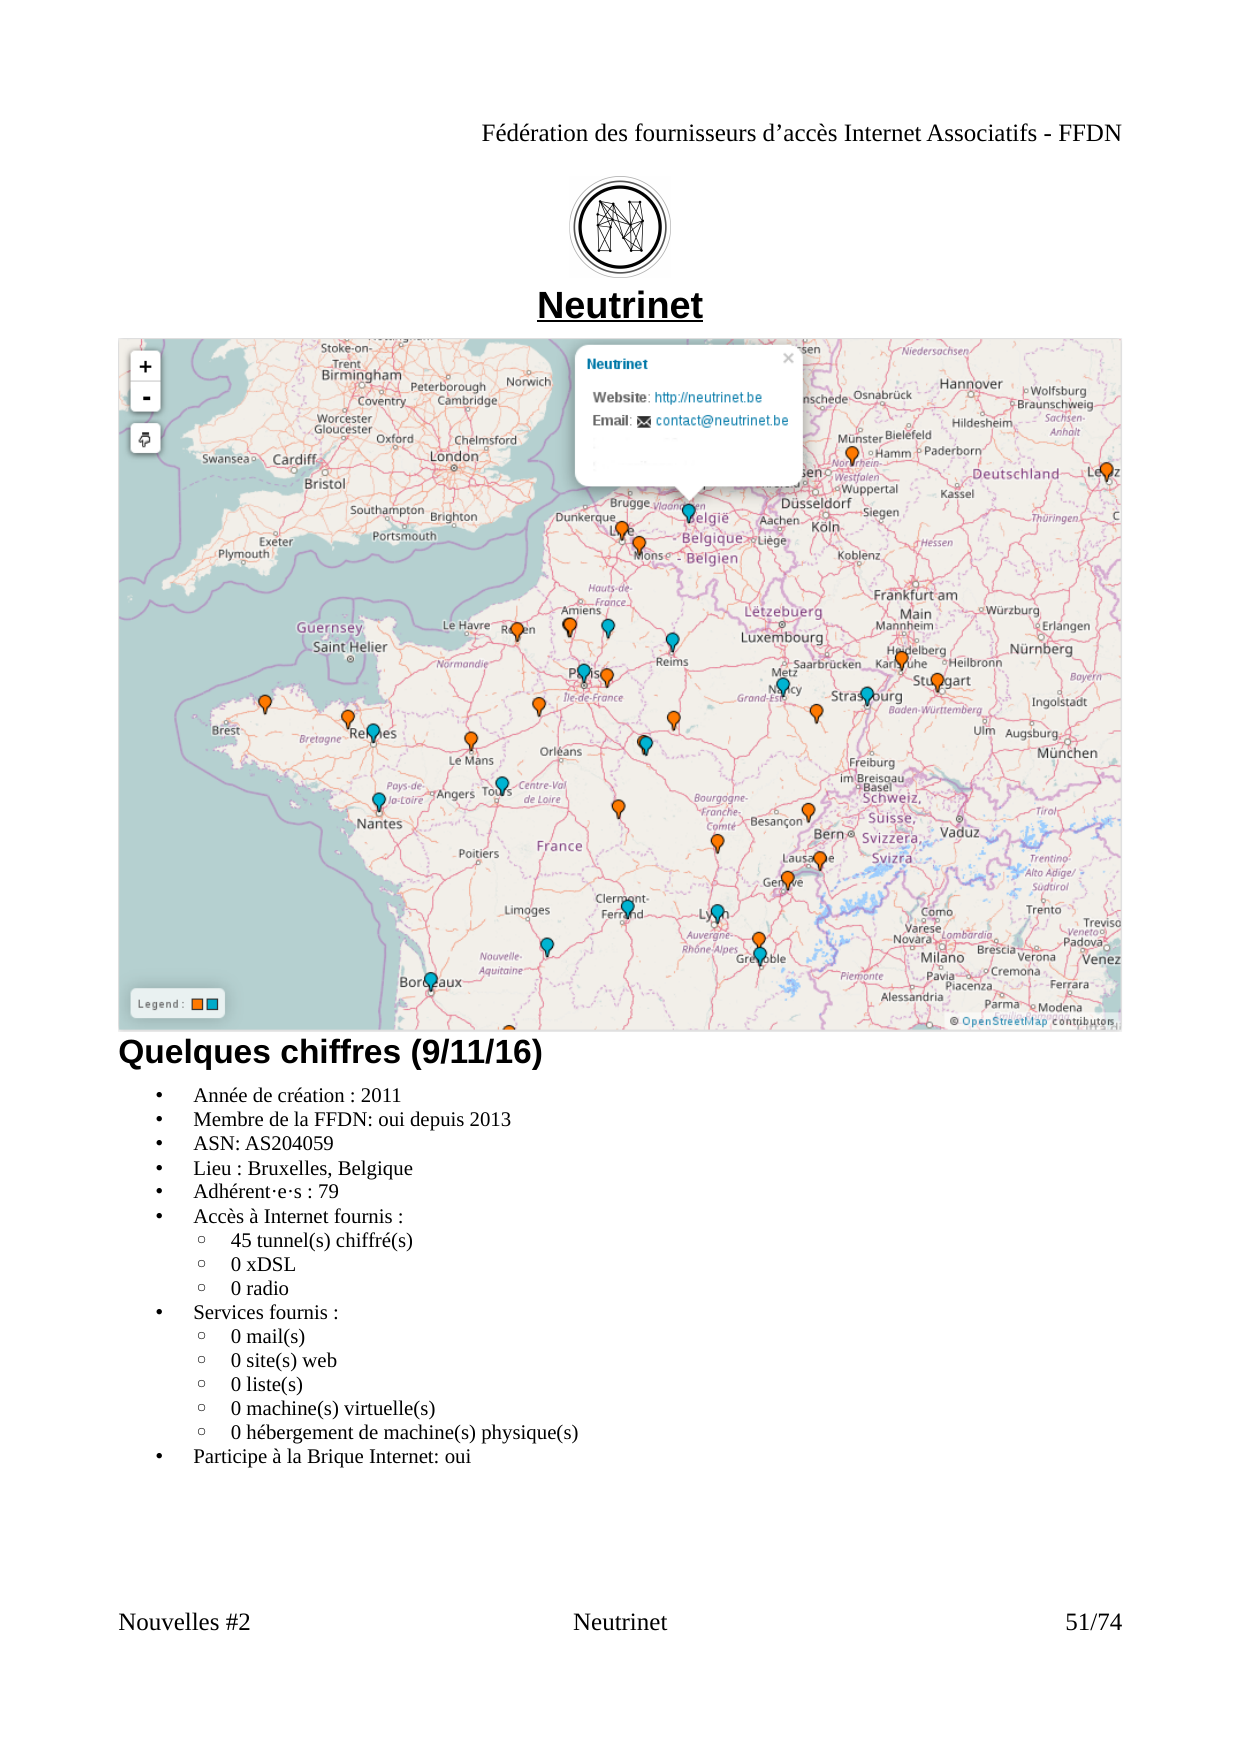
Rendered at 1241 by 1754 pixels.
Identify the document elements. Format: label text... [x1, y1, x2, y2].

list Accès à Internet fournis : [156, 1203, 1122, 1228]
list Adhérent·e·s : 79 [156, 1179, 1122, 1203]
list 0 xDSL [193, 1252, 1122, 1276]
list 0 liste(s) [193, 1372, 1122, 1396]
list Année de création : 2011 [156, 1083, 1122, 1107]
subtitle Neutrinet [118, 282, 1122, 326]
list 0 radio [193, 1276, 1122, 1300]
list Lieu : Bruxelles, Belgique [156, 1155, 1122, 1179]
list 0 mail(s) [193, 1324, 1122, 1348]
picture [118, 338, 1123, 1032]
list 45 tunnel(s) chiffré(s) [193, 1228, 1122, 1252]
list Membre de la FFDN: oui depuis 2013 [156, 1107, 1122, 1131]
subtitle Quelques chiffres (9/11/16) [118, 1032, 1122, 1071]
picture [569, 176, 671, 278]
list 0 hébergement de machine(s) physique(s) [193, 1420, 1122, 1444]
list Services fournis : [156, 1300, 1122, 1324]
list 0 machine(s) virtuelle(s) [193, 1396, 1122, 1420]
list 0 site(s) web [193, 1348, 1122, 1372]
list ASN: AS204059 [156, 1131, 1122, 1155]
list Participe à la Brique Internet: oui [156, 1444, 1122, 1468]
